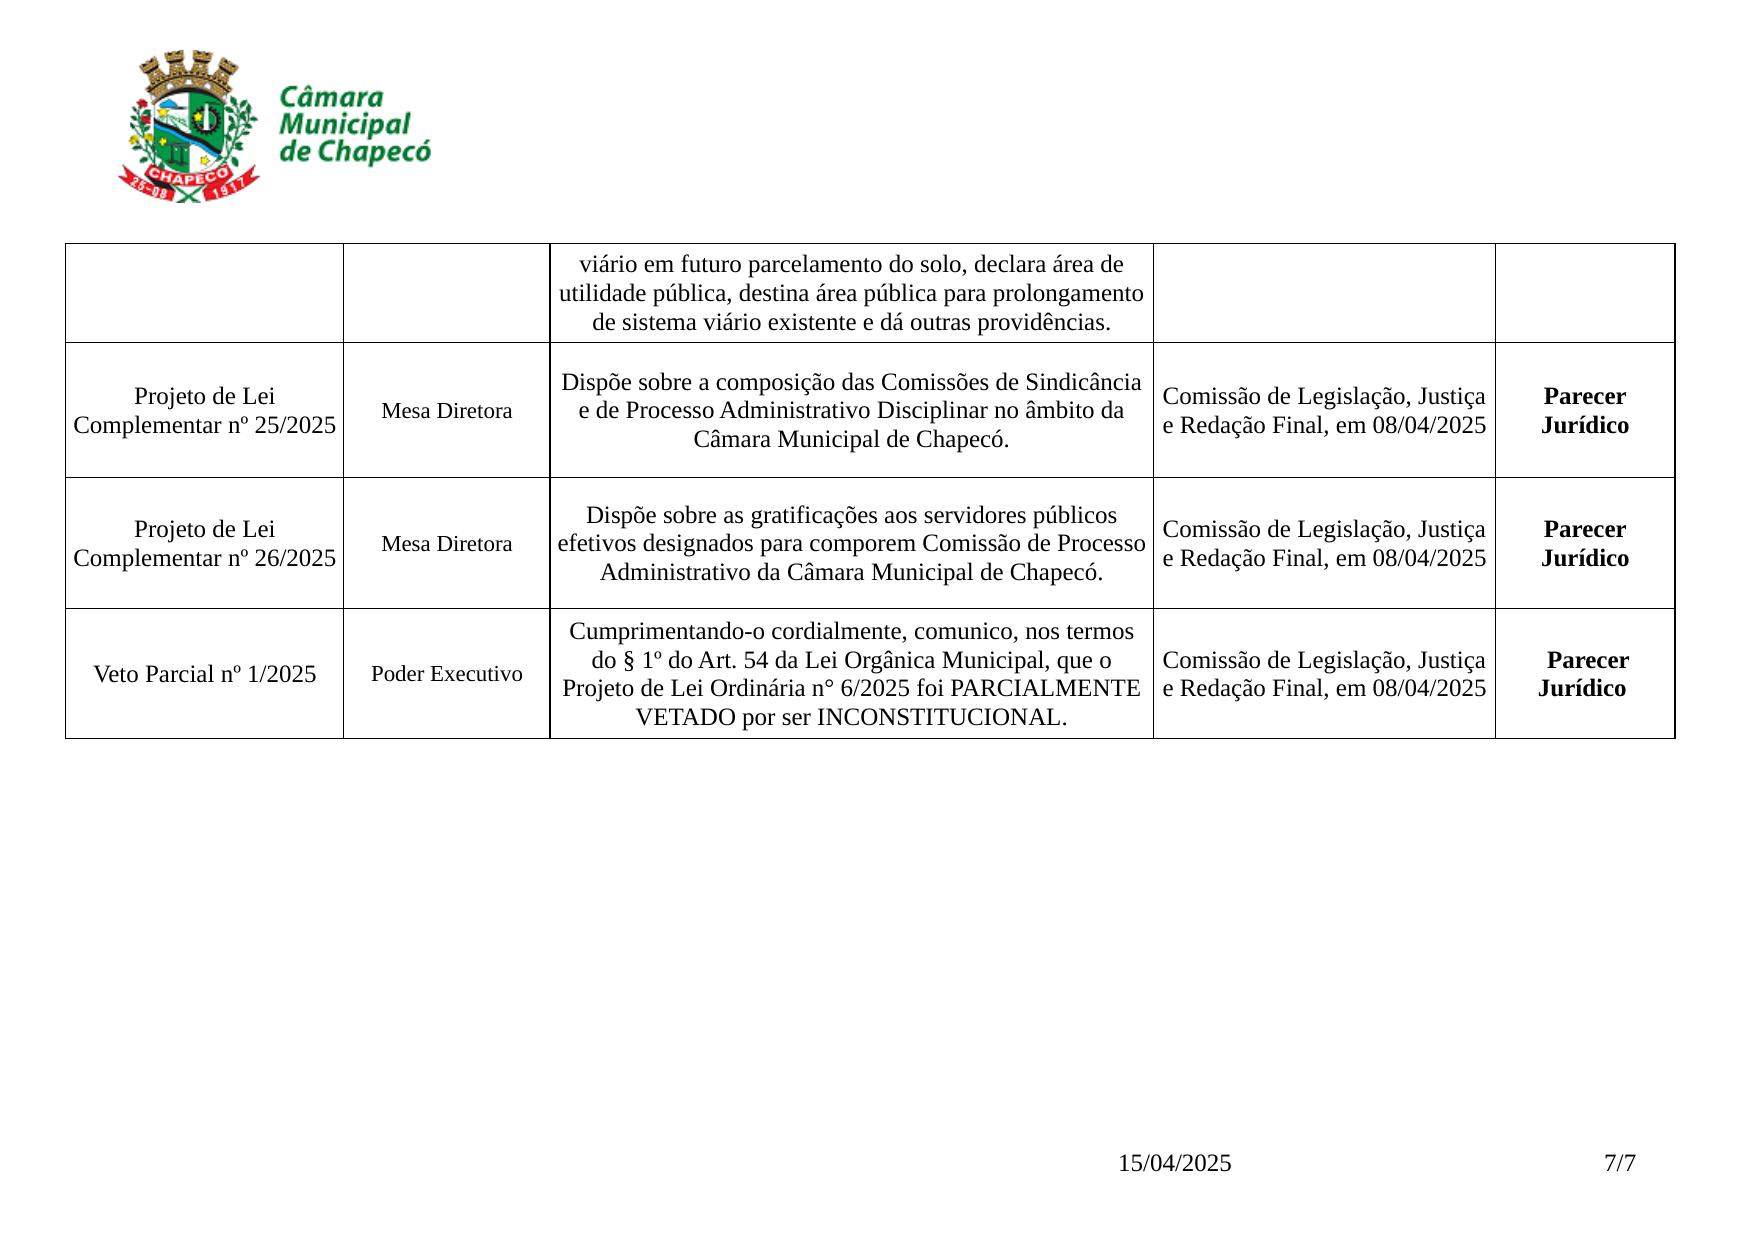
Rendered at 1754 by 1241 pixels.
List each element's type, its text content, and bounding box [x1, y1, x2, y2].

table_cell Poder Executivo [344, 609, 549, 738]
table_cell Mesa Diretora [344, 343, 549, 477]
table_cell Comissão de Legislação, Justiça e Redação Final, em 08/04/2025 [1154, 478, 1495, 608]
table_cell [1496, 244, 1674, 342]
table_cell Parecer Jurídico [1496, 478, 1674, 608]
table_cell Dispõe sobre as gratificações aos servidores públicos efetivos designados para comporem Comissão de Processo Administrativo da Câmara Municipal de Chapecó. [551, 478, 1153, 608]
table_cell Projeto de Lei Complementar nº 26/2025 [66, 478, 343, 608]
table_cell Comissão de Legislação, Justiça e Redação Final, em 08/04/2025 [1154, 343, 1495, 477]
table_cell Parecer Jurídico [1496, 343, 1674, 477]
table_cell Veto Parcial nº 1/2025 [66, 609, 343, 738]
table_cell Parecer Jurídico [1496, 609, 1674, 738]
table_cell Dispõe sobre a composição das Comissões de Sindicância e de Processo Administrativo Disciplinar no âmbito da Câmara Municipal de Chapecó. [551, 343, 1153, 477]
table_cell Mesa Diretora [344, 478, 549, 608]
picture [118, 50, 431, 203]
table_cell Comissão de Legislação, Justiça e Redação Final, em 08/04/2025 [1154, 609, 1495, 738]
table_cell [1154, 244, 1495, 342]
table_cell viário em futuro parcelamento do solo, declara área de utilidade pública, destina área pública para prolongamento de sistema viário existente e dá outras providências. [551, 244, 1153, 342]
table_cell [344, 244, 549, 342]
table_cell Cumprimentando-o cordialmente, comunico, nos termos do § 1º do Art. 54 da Lei Orgânica Municipal, que o Projeto de Lei Ordinária n° 6/2025 foi PARCIALMENTE VETADO por ser INCONSTITUCIONAL. [551, 609, 1153, 738]
table_cell Projeto de Lei Complementar nº 25/2025 [66, 343, 343, 477]
table_cell [66, 244, 343, 342]
